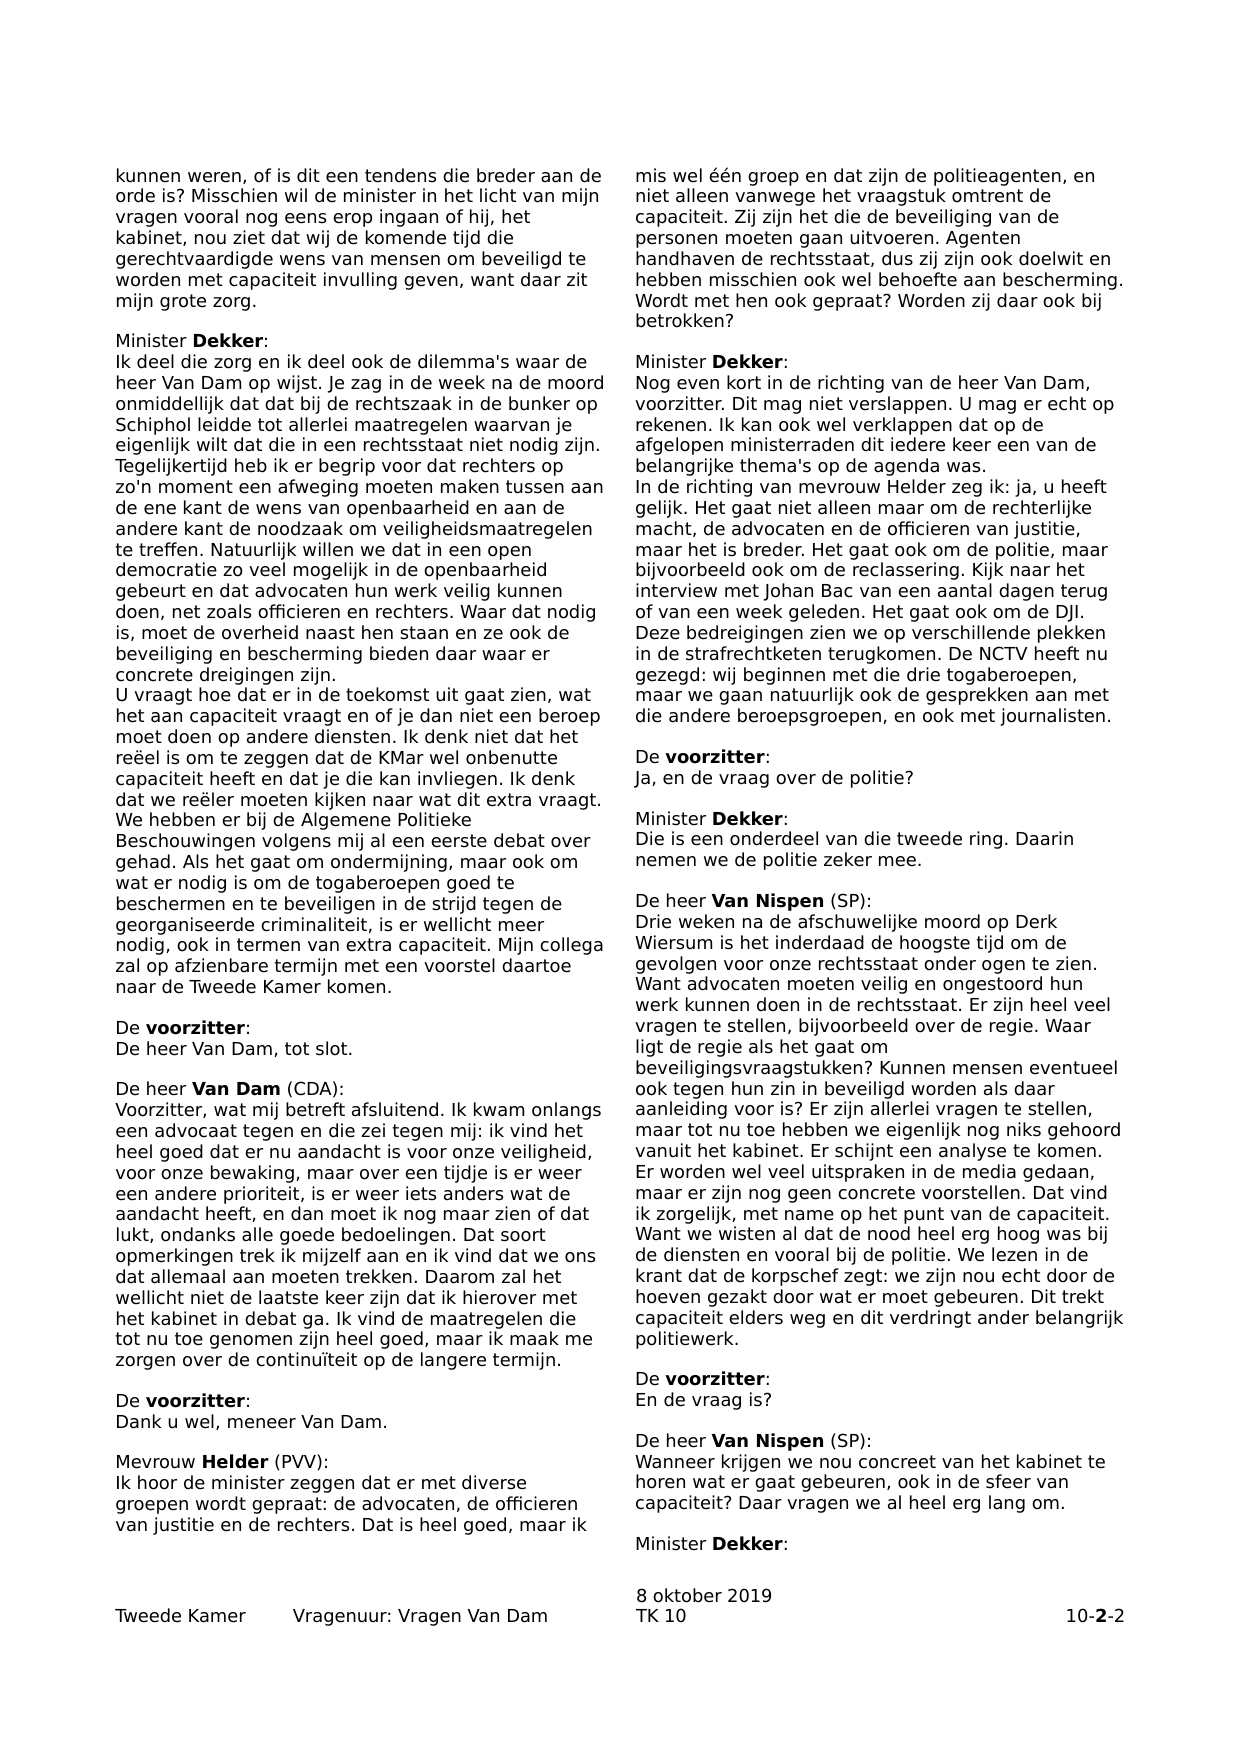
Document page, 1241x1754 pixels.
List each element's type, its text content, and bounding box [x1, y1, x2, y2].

text De voorzitter: [635, 1369, 1125, 1390]
text De heer Van Dam, tot slot. [115, 1038, 605, 1059]
text Mevrouw Helder (PVV): [115, 1452, 605, 1473]
text De heer Van Dam (CDA): [115, 1079, 605, 1100]
text U vraagt hoe dat er in de toekomst uit gaat zien, wat het aan capaciteit vraagt en of je dan niet een beroep moet doen op andere diensten. Ik denk niet dat het reëel is om te zeggen dat de KMar wel onbenutte capaciteit heeft en dat je die kan invliegen. Ik denk dat we reëler moeten kijken naar wat dit extra vraagt. We hebben er bij de Algemene Politieke Beschouwingen volgens mij al een eerste debat over gehad. Als het gaat om ondermijning, maar ook om wat er nodig is om de togaberoepen goed te beschermen en te beveiligen in de strijd tegen de georganiseerde criminaliteit, is er wellicht meer nodig, ook in termen van extra capaciteit. Mijn collega zal op afzienbare termijn met een voorstel daartoe naar de Tweede Kamer komen. [115, 685, 605, 998]
text Dank u wel, meneer Van Dam. [115, 1412, 605, 1432]
text kunnen weren, of is dit een tendens die breder aan de orde is? Misschien wil de minister in het licht van mijn vragen vooral nog eens erop ingaan of hij, het kabinet, nou ziet dat wij de komende tijd die gerechtvaardigde wens van mensen om beveiligd te worden met capaciteit invulling geven, want daar zit mijn grote zorg. [115, 165, 605, 311]
text Minister Dekker: [635, 352, 1125, 373]
text Minister Dekker: [635, 808, 1125, 829]
text En de vraag is? [635, 1390, 1125, 1411]
text Minister Dekker: [635, 1534, 1125, 1554]
text Voorzitter, wat mij betreft afsluitend. Ik kwam onlangs een advocaat tegen en die zei tegen mij: ik vind het heel goed dat er nu aandacht is voor onze veiligheid, voor onze bewaking, maar over een tijdje is er weer een andere prioriteit, is er weer iets anders wat de aandacht heeft, en dan moet ik nog maar zien of dat lukt, ondanks alle goede bedoelingen. Dat soort opmerkingen trek ik mijzelf aan en ik vind dat we ons dat allemaal aan moeten trekken. Daarom zal het wellicht niet de laatste keer zijn dat ik hierover met het kabinet in debat ga. Ik vind de maatregelen die tot nu toe genomen zijn heel goed, maar ik maak me zorgen over de continuïteit op de langere termijn. [115, 1100, 605, 1371]
text Drie weken na de afschuwelijke moord op Derk Wiersum is het inderdaad de hoogste tijd om de gevolgen voor onze rechtsstaat onder ogen te zien. Want advocaten moeten veilig en ongestoord hun werk kunnen doen in de rechtsstaat. Er zijn heel veel vragen te stellen, bijvoorbeeld over de regie. Waar ligt de regie als het gaat om beveiligingsvraagstukken? Kunnen mensen eventueel ook tegen hun zin in beveiligd worden als daar aanleiding voor is? Er zijn allerlei vragen te stellen, maar tot nu toe hebben we eigenlijk nog niks gehoord vanuit het kabinet. Er schijnt een analyse te komen. Er worden wel veel uitspraken in de media gedaan, maar er zijn nog geen concrete voorstellen. Dat vind ik zorgelijk, met name op het punt van de capaciteit. Want we wisten al dat de nood heel erg hoog was bij de diensten en vooral bij de politie. We lezen in de krant dat de korpschef zegt: we zijn nou echt door de hoeven gezakt door wat er moet gebeuren. Dit trekt capaciteit elders weg en dit verdringt ander belangrijk politiewerk. [635, 912, 1125, 1349]
text De voorzitter: [635, 747, 1125, 768]
text Ik hoor de minister zeggen dat er met diverse groepen wordt gepraat: de advocaten, de officieren van justitie en de rechters. Dat is heel goed, maar ik [115, 1473, 605, 1536]
text Nog even kort in de richting van de heer Van Dam, voorzitter. Dit mag niet verslappen. U mag er echt op rekenen. Ik kan ook wel verklappen dat op de afgelopen ministerraden dit iedere keer een van de belangrijke thema's op de agenda was. [635, 373, 1125, 477]
text De heer Van Nispen (SP): [635, 1431, 1125, 1451]
text De heer Van Nispen (SP): [635, 891, 1125, 912]
text Ik deel die zorg en ik deel ook de dilemma's waar de heer Van Dam op wijst. Je zag in de week na de moord onmiddellijk dat dat bij de rechtszaak in de bunker op Schiphol leidde tot allerlei maatregelen waarvan je eigenlijk wilt dat die in een rechtsstaat niet nodig zijn. Tegelijkertijd heb ik er begrip voor dat rechters op zo'n moment een afweging moeten maken tussen aan de ene kant de wens van openbaarheid en aan de andere kant de noodzaak om veiligheidsmaatregelen te treffen. Natuurlijk willen we dat in een open democratie zo veel mogelijk in de openbaarheid gebeurt en dat advocaten hun werk veilig kunnen doen, net zoals officieren en rechters. Waar dat nodig is, moet de overheid naast hen staan en ze ook de beveiliging en bescherming bieden daar waar er concrete dreigingen zijn. [115, 352, 605, 685]
text Die is een onderdeel van die tweede ring. Daarin nemen we de politie zeker mee. [635, 829, 1125, 871]
text Wanneer krijgen we nou concreet van het kabinet te horen wat er gaat gebeuren, ook in de sfeer van capaciteit? Daar vragen we al heel erg lang om. [635, 1451, 1125, 1514]
text mis wel één groep en dat zijn de politieagenten, en niet alleen vanwege het vraagstuk omtrent de capaciteit. Zij zijn het die de beveiliging van de personen moeten gaan uitvoeren. Agenten handhaven de rechtsstaat, dus zij zijn ook doelwit en hebben misschien ook wel behoefte aan bescherming. Wordt met hen ook gepraat? Worden zij daar ook bij betrokken? [635, 165, 1125, 332]
text De voorzitter: [115, 1018, 605, 1038]
text In de richting van mevrouw Helder zeg ik: ja, u heeft gelijk. Het gaat niet alleen maar om de rechterlijke macht, de advocaten en de officieren van justitie, maar het is breder. Het gaat ook om de politie, maar bijvoorbeeld ook om de reclassering. Kijk naar het interview met Johan Bac van een aantal dagen terug of van een week geleden. Het gaat ook om de DJI. Deze bedreigingen zien we op verschillende plekken in de strafrechtketen terugkomen. De NCTV heeft nu gezegd: wij beginnen met die drie togaberoepen, maar we gaan natuurlijk ook de gesprekken aan met die andere beroepsgroepen, en ook met journalisten. [635, 477, 1125, 727]
text Ja, en de vraag over de politie? [635, 768, 1125, 788]
text De voorzitter: [115, 1391, 605, 1412]
text Minister Dekker: [115, 331, 605, 352]
